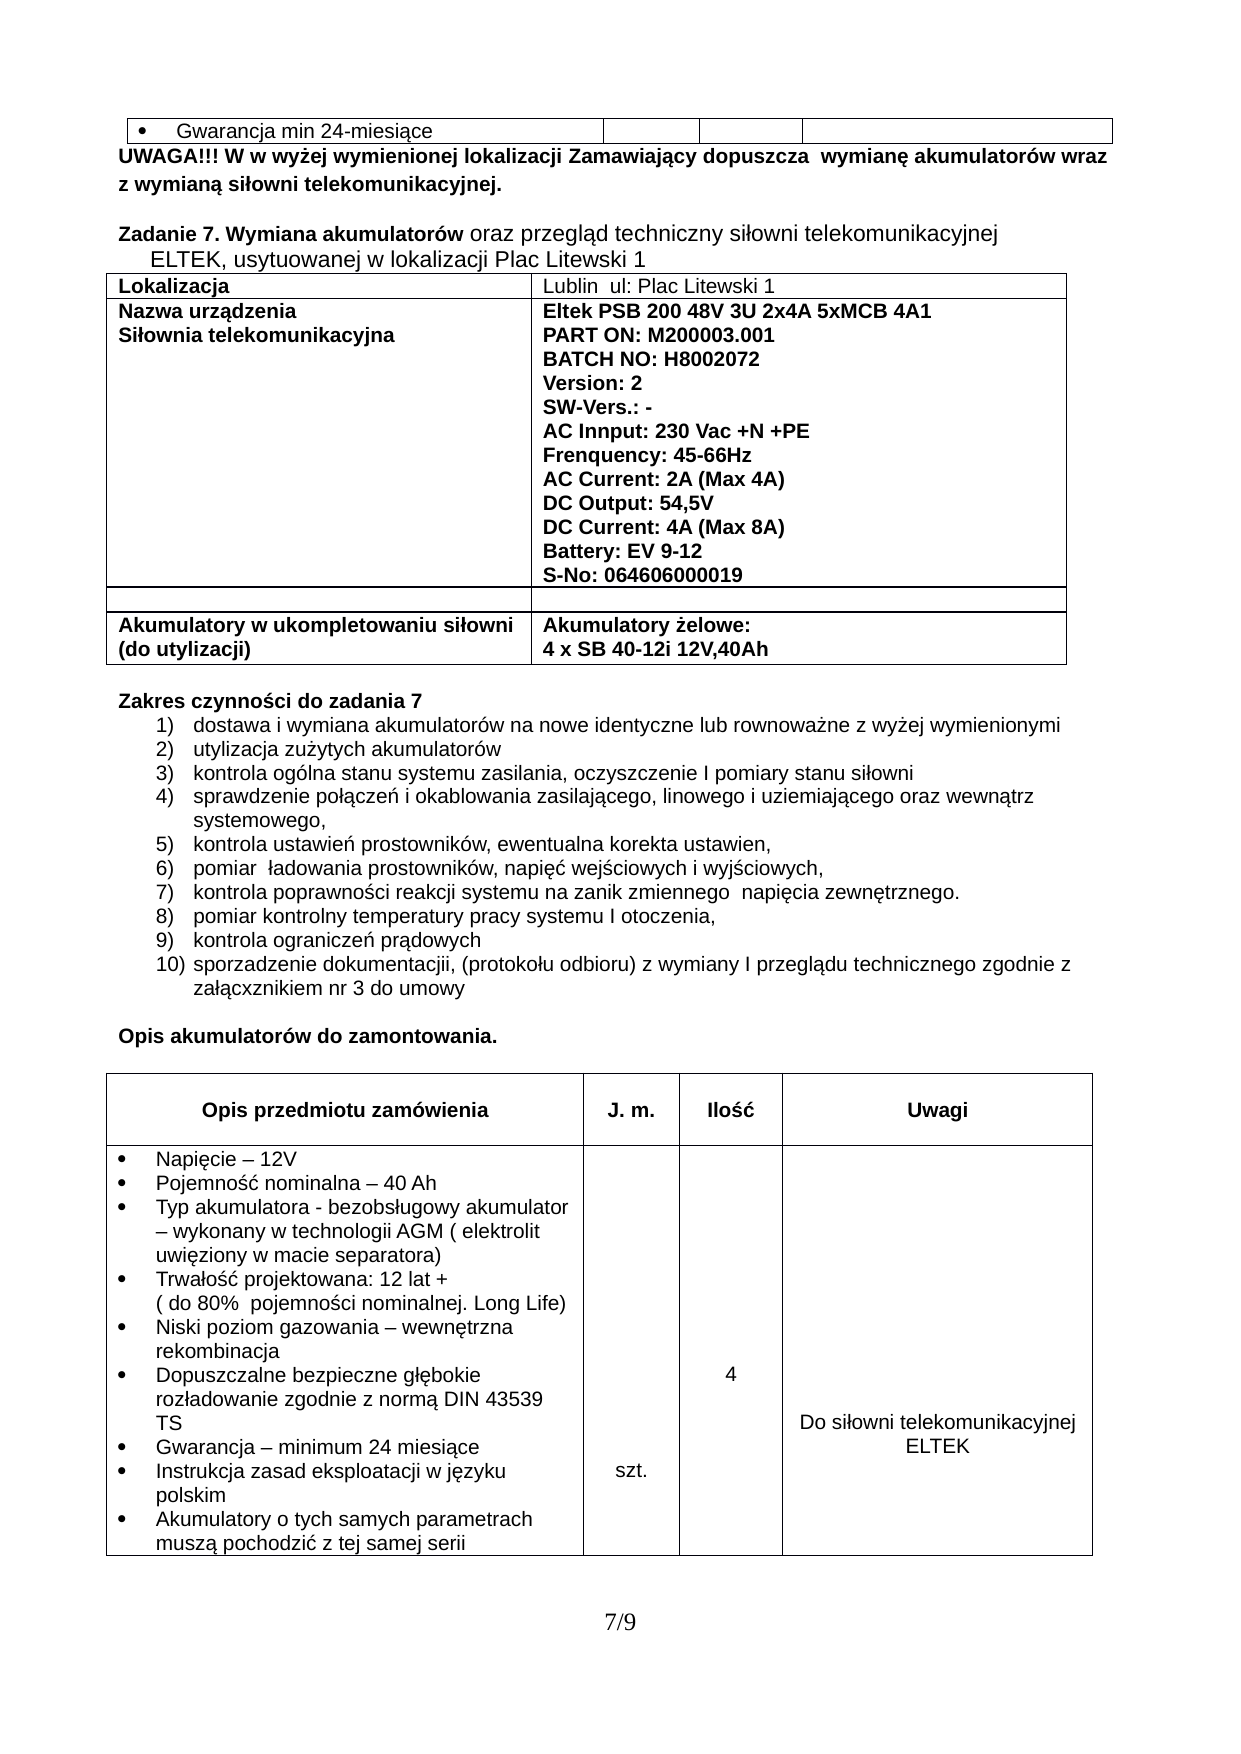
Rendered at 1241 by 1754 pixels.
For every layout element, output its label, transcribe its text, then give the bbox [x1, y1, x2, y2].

list sprawdzenie połączeń i okablowania zasilającego, linowego i uziemiającego oraz wewnątrz systemowego, [156, 784, 1122, 832]
list dostawa i wymiana akumulatorów na nowe identyczne lub rownoważne z wyżej wymienionymi [156, 712, 1122, 736]
text UWAGA!!! W w wyżej wymienionej lokalizacji Zamawiający dopuszcza wymianę akumulatorów wraz z wymianą siłowni telekomunikacyjnej. [118, 144, 1122, 196]
table_cell Eltek PSB 200 48V 3U 2x4A 5xMCB 4A1 PART ON: M200003.001 BATCH NO: H8002072 Version: 2 SW-Vers.: - AC Innput: 230 Vac +N +PE Frenquency: 45-66Hz AC Current: 2A (Max 4A) DC Output: 54,5V DC Current: 4A (Max 8A) Battery: EV 9-12 S-No: 064606000019 [532, 299, 1066, 586]
text Zadanie 7. Wymiana akumulatorów oraz przegląd techniczny siłowni telekomunikacyjnej [118, 220, 1122, 246]
table_cell Akumulatory żelowe: 4 x SB 40-12i 12V,40Ah [532, 613, 1066, 663]
text Opis akumulatorów do zamontowania. [118, 1024, 1122, 1048]
table_cell [803, 119, 1112, 143]
table_cell Do siłowni telekomunikacyjnej ELTEK [783, 1146, 1092, 1554]
text załącxznikiem nr 3 do umowy [118, 976, 1122, 1000]
text Zakres czynności do zadania 7 [118, 664, 1122, 712]
table_cell Akumulatory w ukompletowaniu siłowni (do utylizacji) [107, 613, 531, 663]
table_cell [107, 588, 531, 611]
table_header Opis przedmiotu zamówienia [107, 1074, 583, 1145]
list pomiar ładowania prostowników, napięć wejściowych i wyjściowych, [156, 856, 1122, 880]
table_cell Nazwa urządzenia Siłownia telekomunikacyjna [107, 299, 531, 586]
table_cell [700, 119, 802, 143]
table_cell [532, 588, 1066, 611]
table_header Lublin ul: Plac Litewski 1 [532, 274, 1066, 298]
list kontrola ustawień prostowników, ewentualna korekta ustawien, [156, 832, 1122, 856]
table_cell [604, 119, 699, 143]
table_header Lokalizacja [107, 274, 531, 298]
list pomiar kontrolny temperatury pracy systemu I otoczenia, [156, 904, 1122, 928]
list kontrola ograniczeń prądowych [156, 928, 1122, 952]
table_cell 4 [680, 1146, 782, 1554]
table_cell Siłownia telekomunikacyjna Flatpack S 19"/1U Sterownik Smartpack S 2x40A Zabezpieczenia baterii MCB DC dist. FPS 1U MCB (2x5A, 3x15A, 2x20A) czujnik temperatury 3m Prostownik Flatpack S 48/1000 HE - 2szt Gwarancja min 24-miesiące [128, 119, 603, 143]
table_header Ilość [680, 1074, 782, 1145]
table_cell szt. [584, 1146, 679, 1554]
list kontrola ogólna stanu systemu zasilania, oczyszczenie I pomiary stanu siłowni [156, 760, 1122, 784]
table_cell Napięcie – 12V Pojemność nominalna – 40 Ah Typ akumulatora - bezobsługowy akumulator – wykonany w technologii AGM ( elektrolit uwięziony w macie separatora) Trwałość projektowana: 12 lat + ( do 80% pojemności nominalnej. Long Life) Niski poziom gazowania – wewnętrzna rekombinacja Dopuszczalne bezpieczne głębokie rozładowanie zgodnie z normą DIN 43539 TS Gwarancja – minimum 24 miesiące Instrukcja zasad eksploatacji w języku polskim Akumulatory o tych samych parametrach muszą pochodzić z tej samej serii [107, 1146, 583, 1554]
list kontrola poprawności reakcji systemu na zanik zmiennego napięcia zewnętrznego. [156, 880, 1122, 904]
text ELTEK, usytuowanej w lokalizacji Plac Litewski 1 [118, 246, 1122, 273]
list utylizacja zużytych akumulatorów [156, 736, 1122, 760]
table_header Uwagi [783, 1074, 1092, 1145]
list sporzadzenie dokumentacjii, (protokołu odbioru) z wymiany I przeglądu technicznego zgodnie z [156, 952, 1122, 976]
table_header J. m. [584, 1074, 679, 1145]
